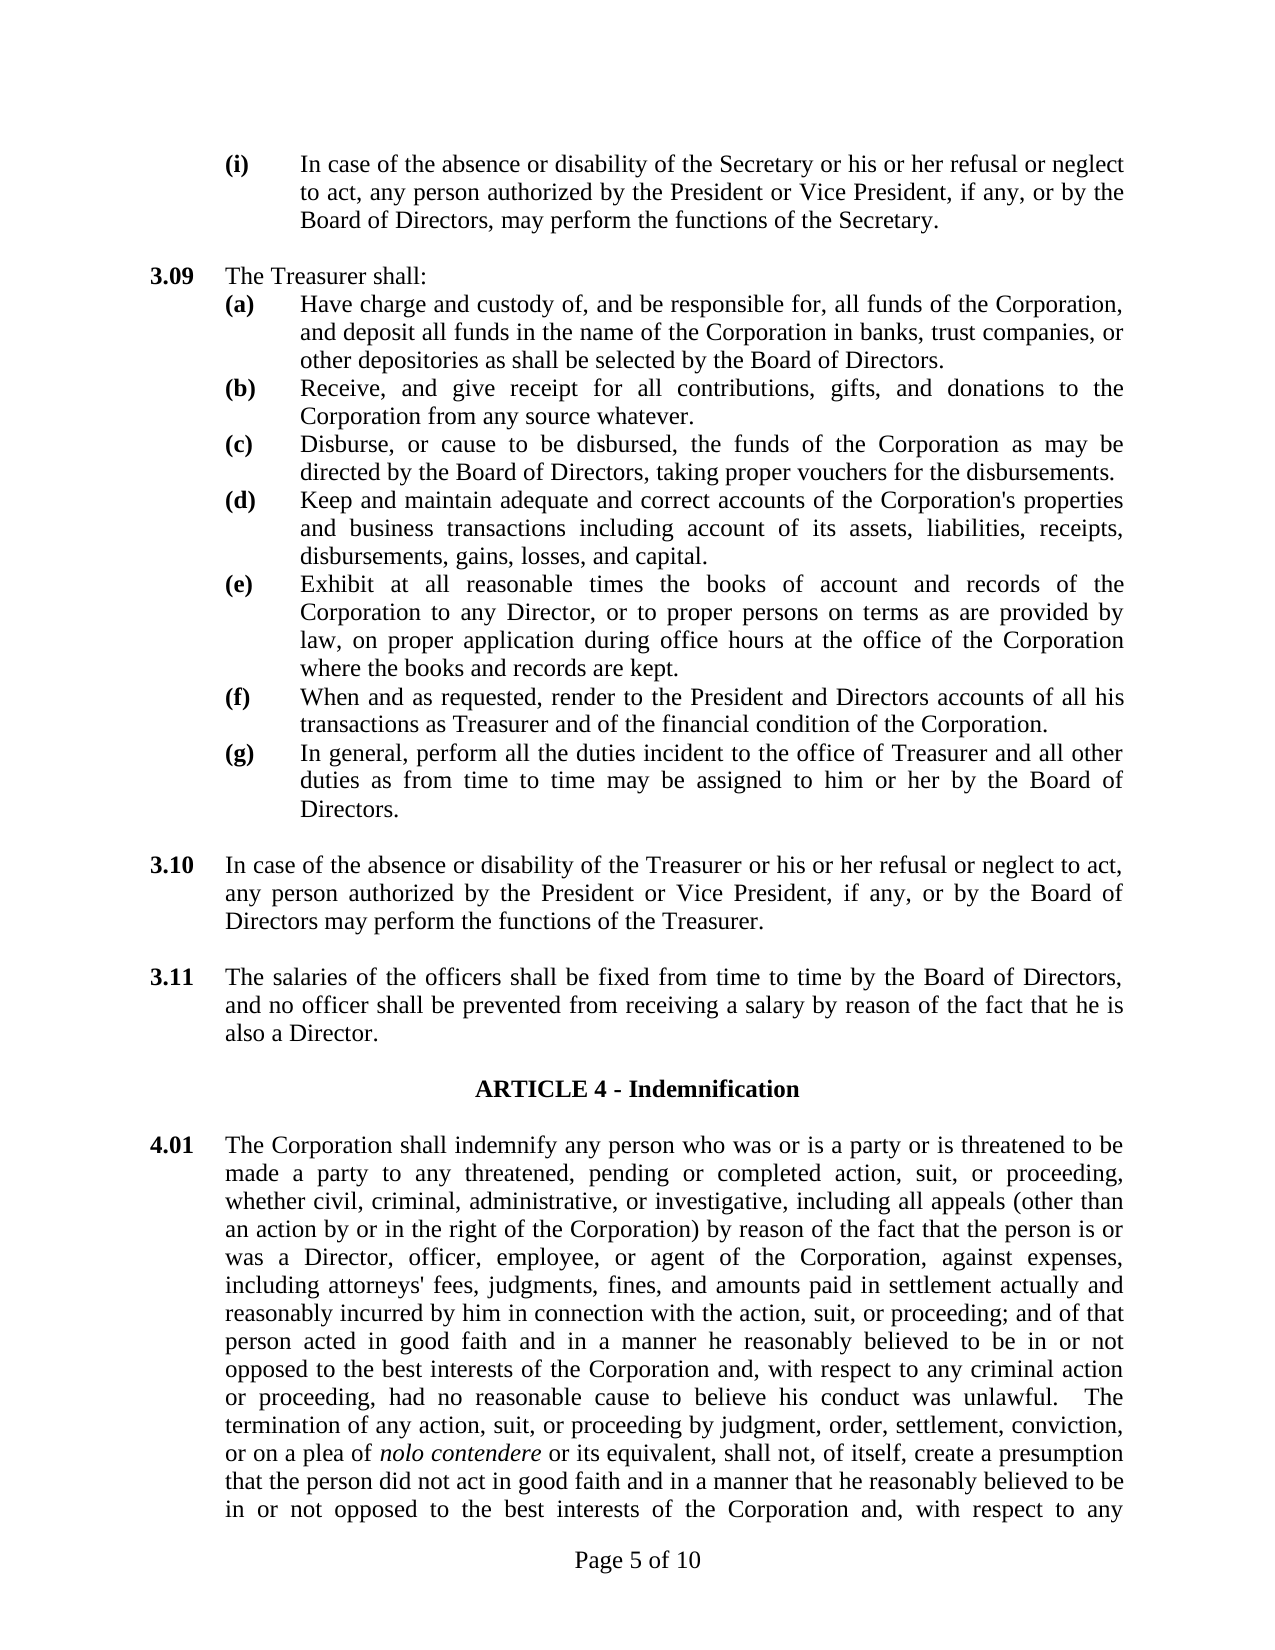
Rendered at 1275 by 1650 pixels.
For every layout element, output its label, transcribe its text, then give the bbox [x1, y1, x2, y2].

text (f) When and as requested, render to the President and Directors accounts of all his transactions as Treasurer and of the financial condition of the Corporation. [225, 682, 1125, 738]
text 3.10 In case of the absence or disability of the Treasurer or his or her refusal or neglect to act, any person authorized by the President or Vice President, if any, or by the Board of Directors may perform the functions of the Treasurer. [150, 851, 1125, 934]
text ARTICLE 4 - Indemnification [150, 1075, 1125, 1103]
text (g) In general, perform all the duties incident to the office of Treasurer and all other duties as from time to time may be assigned to him or her by the Board of Directors. [225, 738, 1125, 822]
text (a) Have charge and custody of, and be responsible for, all funds of the Corporation, and deposit all funds in the name of the Corporation in banks, trust companies, or other depositories as shall be selected by the Board of Directors. [225, 290, 1125, 374]
text (b) Receive, and give receipt for all contributions, gifts, and donations to the Corporation from any source whatever. [225, 374, 1125, 430]
text (e) Exhibit at all reasonable times the books of account and records of the Corporation to any Director, or to proper persons on terms as are provided by law, on proper application during office hours at the office of the Corporation where the books and records are kept. [225, 570, 1125, 682]
text (d) Keep and maintain adequate and correct accounts of the Corporation's properties and business transactions including account of its assets, liabilities, receipts, disbursements, gains, losses, and capital. [225, 486, 1125, 570]
text 3.09 The Treasurer shall: [150, 262, 1125, 290]
text 3.11 The salaries of the officers shall be fixed from time to time by the Board of Directors, and no officer shall be prevented from receiving a salary by reason of the fact that he is also a Director. [150, 963, 1125, 1047]
text 4.01 The Corporation shall indemnify any person who was or is a party or is threatened to be made a party to any threatened, pending or completed action, suit, or proceeding, whether civil, criminal, administrative, or investigative, including all appeals (other than an action by or in the right of the Corporation) by reason of the fact that the person is or was a Director, officer, employee, or agent of the Corporation, against expenses, including attorneys' fees, judgments, fines, and amounts paid in settlement actually and reasonably incurred by him in connection with the action, suit, or proceeding; and of that person acted in good faith and in a manner he reasonably believed to be in or not opposed to the best interests of the Corporation and, with respect to any criminal action or proceeding, had no reasonable cause to believe his conduct was unlawful. The termination of any action, suit, or proceeding by judgment, order, settlement, conviction, or on a plea of nolo contendere or its equivalent, shall not, of itself, create a presumption that the person did not act in good faith and in a manner that he reasonably believed to be in or not opposed to the best interests of the Corporation and, with respect to any [150, 1131, 1125, 1523]
text (i) In case of the absence or disability of the Secretary or his or her refusal or neglect to act, any person authorized by the President or Vice President, if any, or by the Board of Directors, may perform the functions of the Secretary. [225, 150, 1125, 234]
text (c) Disburse, or cause to be disbursed, the funds of the Corporation as may be directed by the Board of Directors, taking proper vouchers for the disbursements. [225, 430, 1125, 486]
